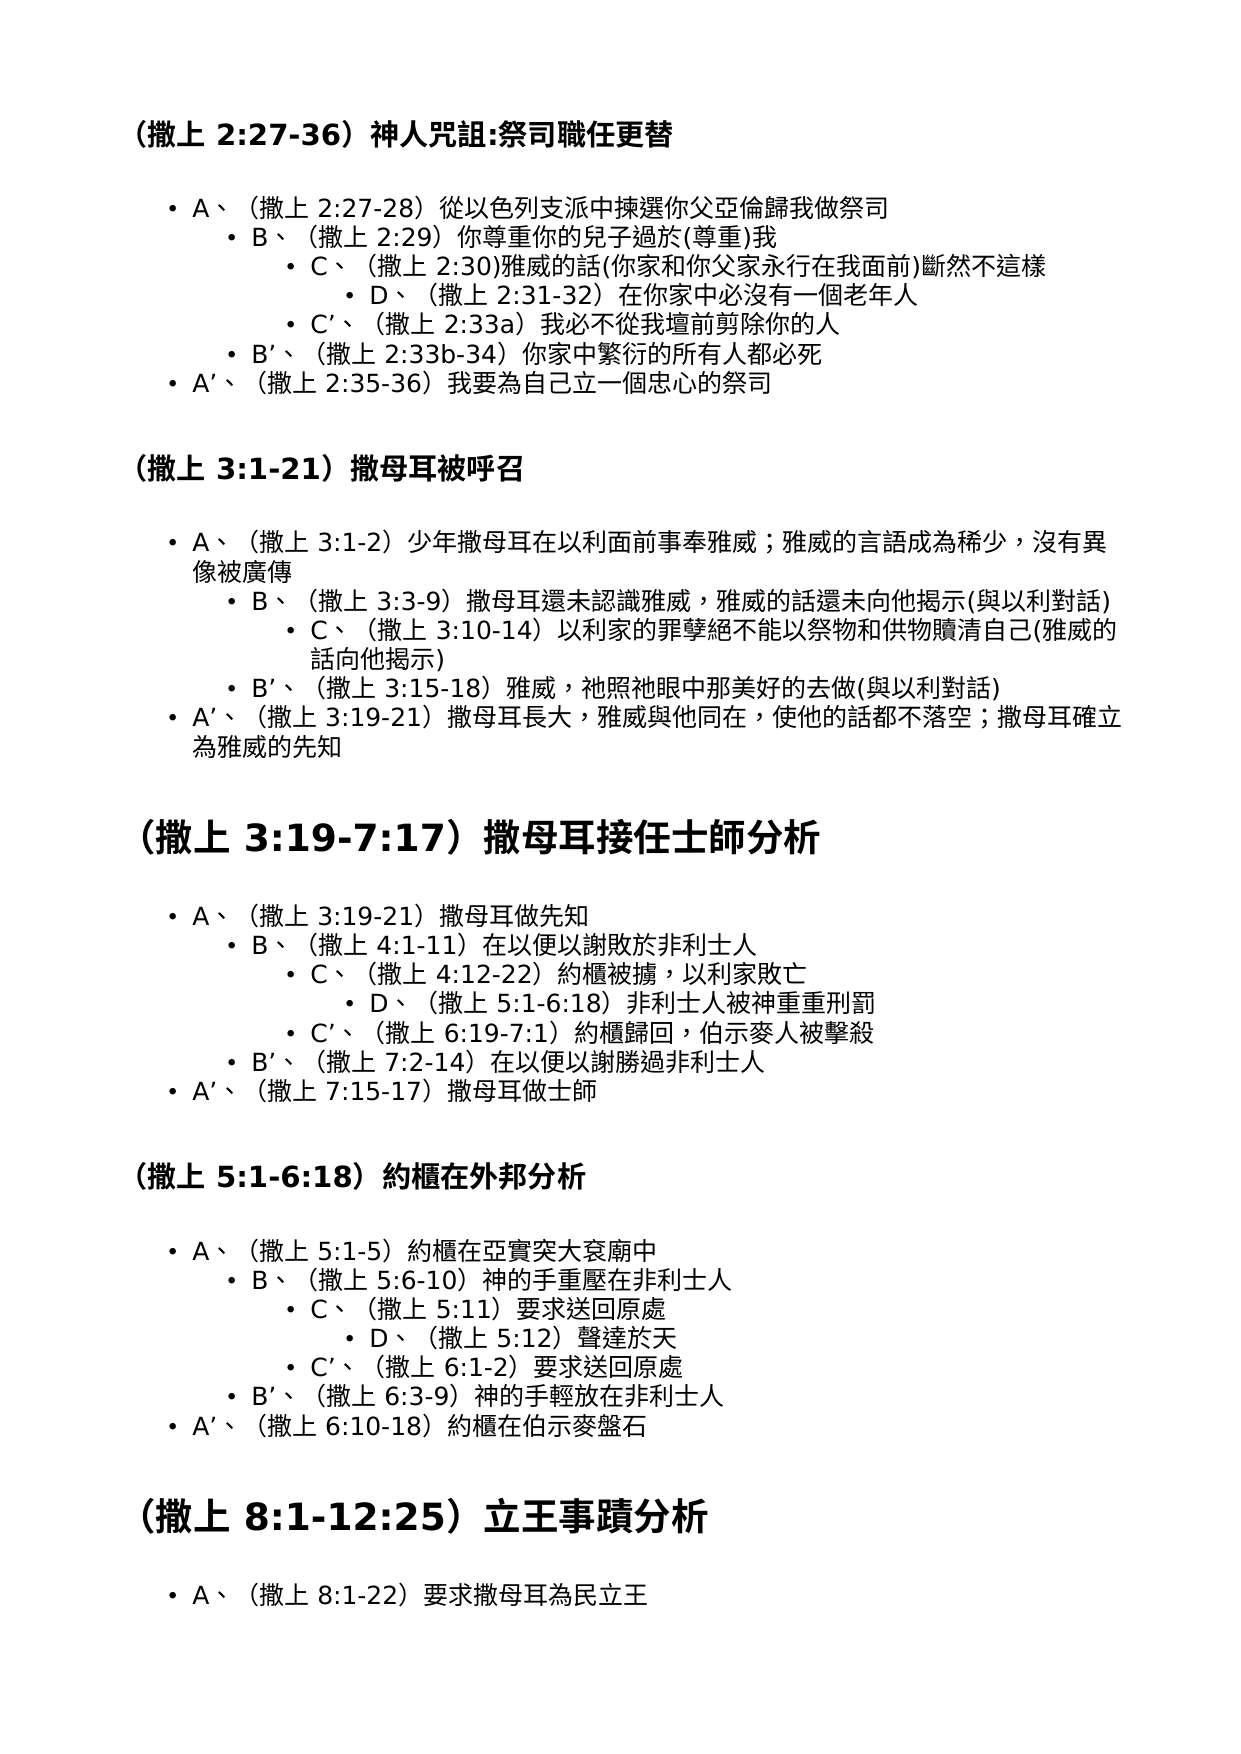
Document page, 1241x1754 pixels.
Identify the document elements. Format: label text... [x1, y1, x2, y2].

list B’、（撒上 2:33b-34）你家中繁衍的所有人都必死 [236, 340, 1122, 369]
subtitle （撒上 2:27-36）神人咒詛:祭司職任更替 [118, 118, 1122, 152]
list B’、（撒上 7:2-14）在以便以謝勝過非利士人 [236, 1048, 1122, 1077]
list A’、（撒上 7:15-17）撒母耳做士師 [177, 1077, 1122, 1106]
list A、（撒上 3:1-2）少年撒母耳在以利面前事奉雅威；雅威的言語成為稀少，沒有異像被廣傳 [177, 529, 1122, 587]
list C’、（撒上 6:1-2）要求送回原處 [295, 1353, 1122, 1382]
list C、（撒上 2:30)雅威的話(你家和你父家永行在我面前)斷然不這樣 [295, 252, 1122, 282]
list B、（撒上 3:3-9）撒母耳還未認識雅威，雅威的話還未向他揭示(與以利對話) [236, 587, 1122, 616]
list A’、（撒上 3:19-21）撒母耳長大，雅威與他同在，使他的話都不落空；撒母耳確立為雅威的先知 [177, 704, 1122, 762]
list C、（撒上 3:10-14）以利家的罪孽絕不能以祭物和供物贖清自己(雅威的話向他揭示) [295, 616, 1122, 674]
list A’、（撒上 6:10-18）約櫃在伯示麥盤石 [177, 1412, 1122, 1441]
list A、（撒上 3:19-21）撒母耳做先知 [177, 902, 1122, 931]
list B’、（撒上 6:3-9）神的手輕放在非利士人 [236, 1382, 1122, 1412]
subtitle （撒上 3:19-7:17）撒母耳接任士師分析 [118, 816, 1122, 860]
list B、（撒上 4:1-11）在以便以謝敗於非利士人 [236, 931, 1122, 960]
list D、（撒上 5:12）聲達於天 [354, 1324, 1122, 1353]
subtitle （撒上 5:1-6:18）約櫃在外邦分析 [118, 1161, 1122, 1195]
list D、（撒上 5:1-6:18）非利士人被神重重刑罰 [354, 989, 1122, 1019]
list A、（撒上 2:27-28）從以色列支派中揀選你父亞倫歸我做祭司 [177, 194, 1122, 223]
list C、（撒上 5:11）要求送回原處 [295, 1295, 1122, 1324]
list C、（撒上 4:12-22）約櫃被擄，以利家敗亡 [295, 960, 1122, 989]
list A、（撒上 8:1-22）要求撒母耳為民立王 [177, 1581, 1122, 1610]
subtitle （撒上 3:1-21）撒母耳被呼召 [118, 453, 1122, 487]
subtitle （撒上 8:1-12:25）立王事蹟分析 [118, 1495, 1122, 1539]
list A、（撒上 5:1-5）約櫃在亞實突大袞廟中 [177, 1237, 1122, 1266]
list C’、（撒上 2:33a）我必不從我壇前剪除你的人 [295, 311, 1122, 340]
list B、（撒上 2:29）你尊重你的兒子過於(尊重)我 [236, 223, 1122, 252]
list A’、（撒上 2:35-36）我要為自己立一個忠心的祭司 [177, 369, 1122, 398]
list C’、（撒上 6:19-7:1）約櫃歸回，伯示麥人被擊殺 [295, 1019, 1122, 1048]
list D、（撒上 2:31-32）在你家中必沒有一個老年人 [354, 282, 1122, 311]
list B、（撒上 5:6-10）神的手重壓在非利士人 [236, 1266, 1122, 1295]
list B’、（撒上 3:15-18）雅威，祂照祂眼中那美好的去做(與以利對話) [236, 674, 1122, 704]
